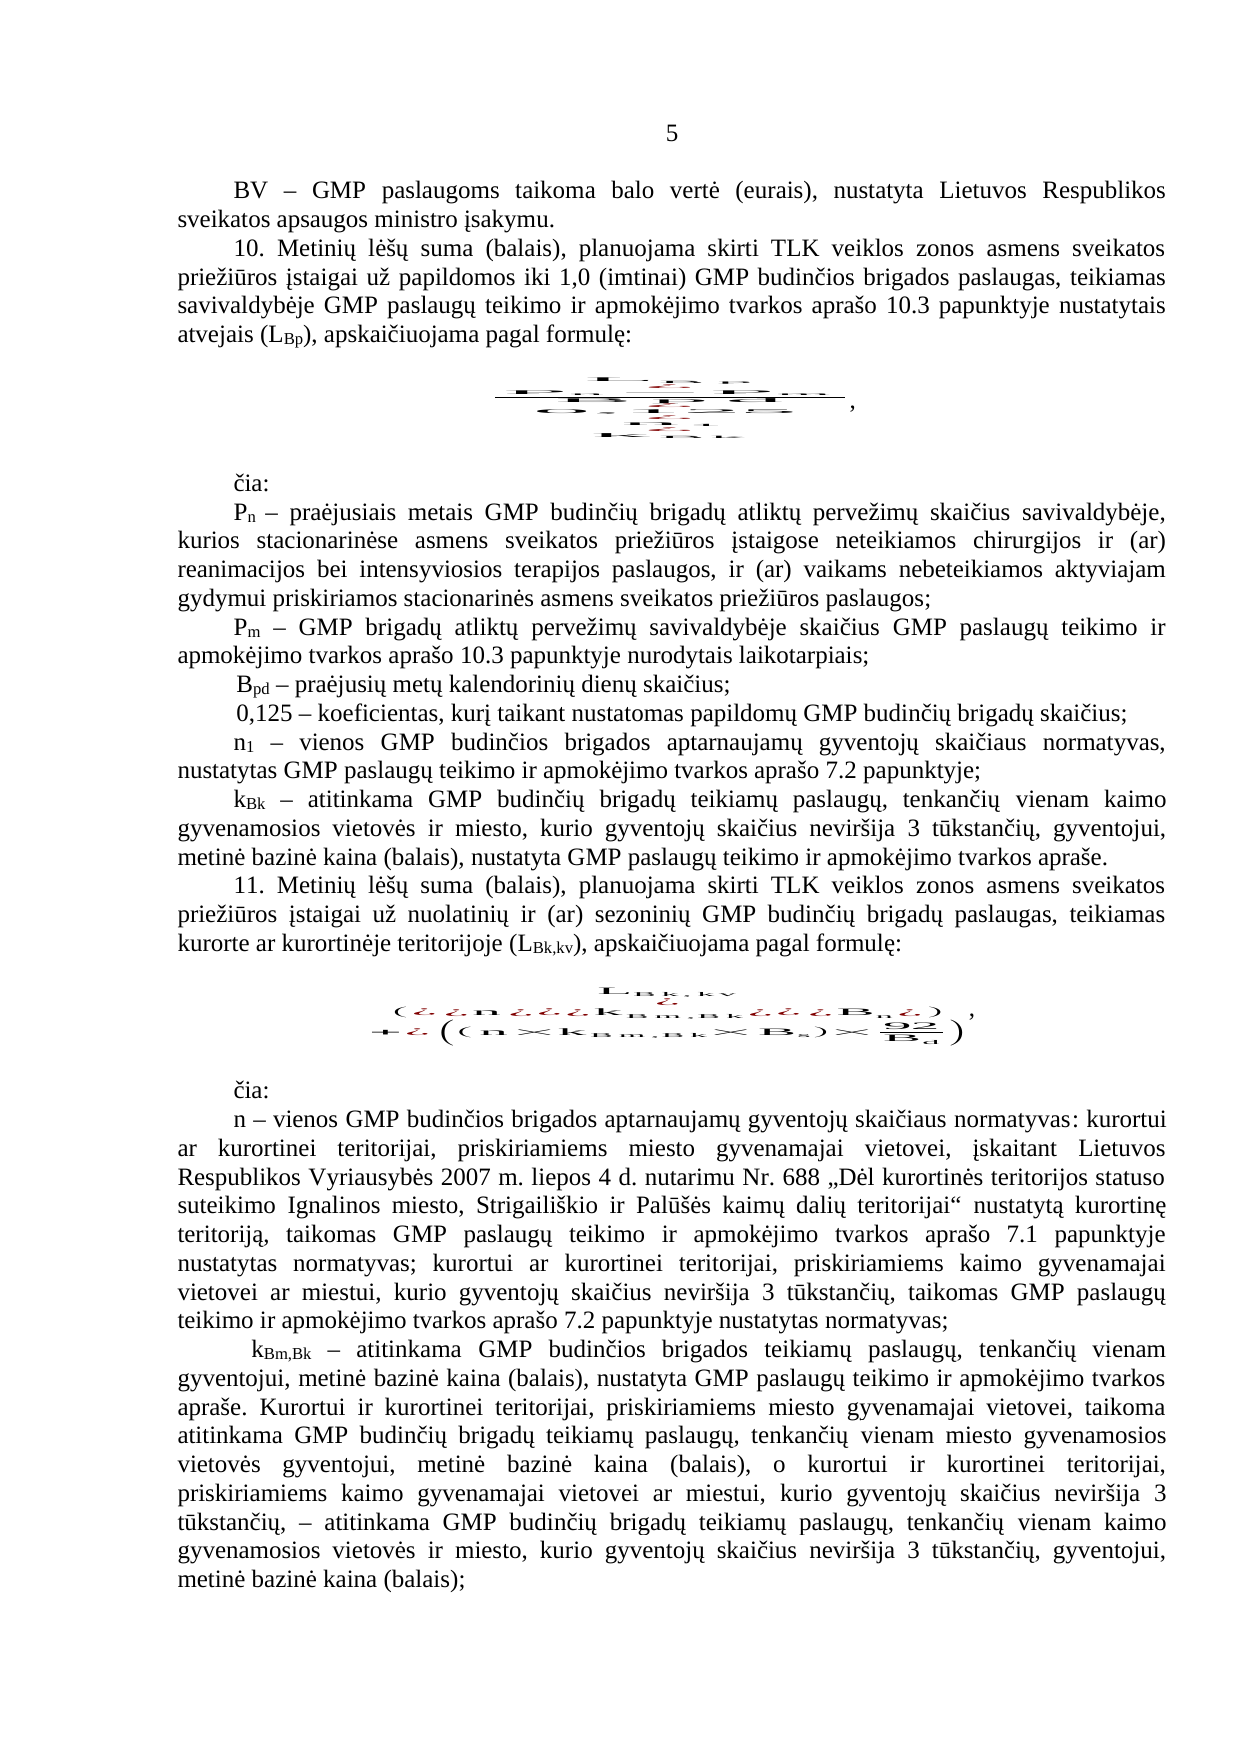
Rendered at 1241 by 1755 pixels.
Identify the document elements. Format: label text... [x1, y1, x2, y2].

text čia: [177, 468, 1167, 497]
text 11. Metinių lėšų suma (balais), planuojama skirti TLK veiklos zonos asmens sveikatos priežiūros įstaigai už nuolatinių ir (ar) sezoninių GMP budinčių brigadų paslaugas, teikiamas kurorte ar kurortinėje teritorijoje (LBk,kv), apskaičiuojama pagal formulę: [177, 871, 1167, 957]
text 0,125 – koeficientas, kurį taikant nustatomas papildomų GMP budinčių brigadų skaičius; [177, 698, 1167, 727]
text n1 – vienos GMP budinčios brigados aptarnaujamų gyventojų skaičiaus normatyvas, nustatytas GMP paslaugų teikimo ir apmokėjimo tvarkos aprašo 7.2 papunktyje; [177, 727, 1167, 784]
text čia: [177, 1075, 1167, 1104]
text BV – GMP paslaugoms taikoma balo vertė (eurais), nustatyta Lietuvos Respublikos sveikatos apsaugos ministro įsakymu. [177, 176, 1167, 233]
text n – vienos GMP budinčios brigados aptarnaujamų gyventojų skaičiaus normatyvas: kurortui ar kurortinei teritorijai, priskiriamiems miesto gyvenamajai vietovei, įskaitant Lietuvos Respublikos Vyriausybės 2007 m. liepos 4 d. nutarimu Nr. 688 „Dėl kurortinės teritorijos statuso suteikimo Ignalinos miesto, Strigailiškio ir Palūšės kaimų dalių teritorijai“ nustatytą kurortinę teritoriją, taikomas GMP paslaugų teikimo ir apmokėjimo tvarkos aprašo 7.1 papunktyje nustatytas normatyvas; kurortui ar kurortinei teritorijai, priskiriamiems kaimo gyvenamajai vietovei ar miestui, kurio gyventojų skaičius neviršija 3 tūkstančių, taikomas GMP paslaugų teikimo ir apmokėjimo tvarkos aprašo 7.2 papunktyje nustatytas normatyvas; [177, 1104, 1167, 1334]
text Pn – praėjusiais metais GMP budinčių brigadų atliktų pervežimų skaičius savivaldybėje, kurios stacionarinėse asmens sveikatos priežiūros įstaigose neteikiamos chirurgijos ir (ar) reanimacijos bei intensyviosios terapijos paslaugos, ir (ar) vaikams nebeteikiamos aktyviajam gydymui priskiriamos stacionarinės asmens sveikatos priežiūros paslaugos; [177, 497, 1167, 612]
text 10. Metinių lėšų suma (balais), planuojama skirti TLK veiklos zonos asmens sveikatos priežiūros įstaigai už papildomos iki 1,0 (imtinai) GMP budinčios brigados paslaugas, teikiamas savivaldybėje GMP paslaugų teikimo ir apmokėjimo tvarkos aprašo 10.3 papunktyje nustatytais atvejais (LBp), apskaičiuojama pagal formulę: [177, 233, 1167, 348]
text kBm,Bk – atitinkama GMP budinčios brigados teikiamų paslaugų, tenkančių vienam gyventojui, metinė bazinė kaina (balais), nustatyta GMP paslaugų teikimo ir apmokėjimo tvarkos apraše. Kurortui ir kurortinei teritorijai, priskiriamiems miesto gyvenamajai vietovei, taikoma atitinkama GMP budinčių brigadų teikiamų paslaugų, tenkančių vienam miesto gyvenamosios vietovės gyventojui, metinė bazinė kaina (balais), o kurortui ir kurortinei teritorijai, priskiriamiems kaimo gyvenamajai vietovei ar miestui, kurio gyventojų skaičius neviršija 3 tūkstančių, – atitinkama GMP budinčių brigadų teikiamų paslaugų, tenkančių vienam kaimo gyvenamosios vietovės ir miesto, kurio gyventojų skaičius neviršija 3 tūkstančių, gyventojui, metinė bazinė kaina (balais); [177, 1334, 1167, 1593]
text kBk – atitinkama GMP budinčių brigadų teikiamų paslaugų, tenkančių vienam kaimo gyvenamosios vietovės ir miesto, kurio gyventojų skaičius neviršija 3 tūkstančių, gyventojui, metinė bazinė kaina (balais), nustatyta GMP paslaugų teikimo ir apmokėjimo tvarkos apraše. [177, 784, 1167, 871]
text , [177, 986, 1167, 1047]
text Pm – GMP brigadų atliktų pervežimų savivaldybėje skaičius GMP paslaugų teikimo ir apmokėjimo tvarkos aprašo 10.3 papunktyje nurodytais laikotarpiais; [177, 612, 1167, 669]
text Bpd – praėjusių metų kalendorinių dienų skaičius; [177, 669, 1167, 698]
text , [177, 377, 1167, 439]
